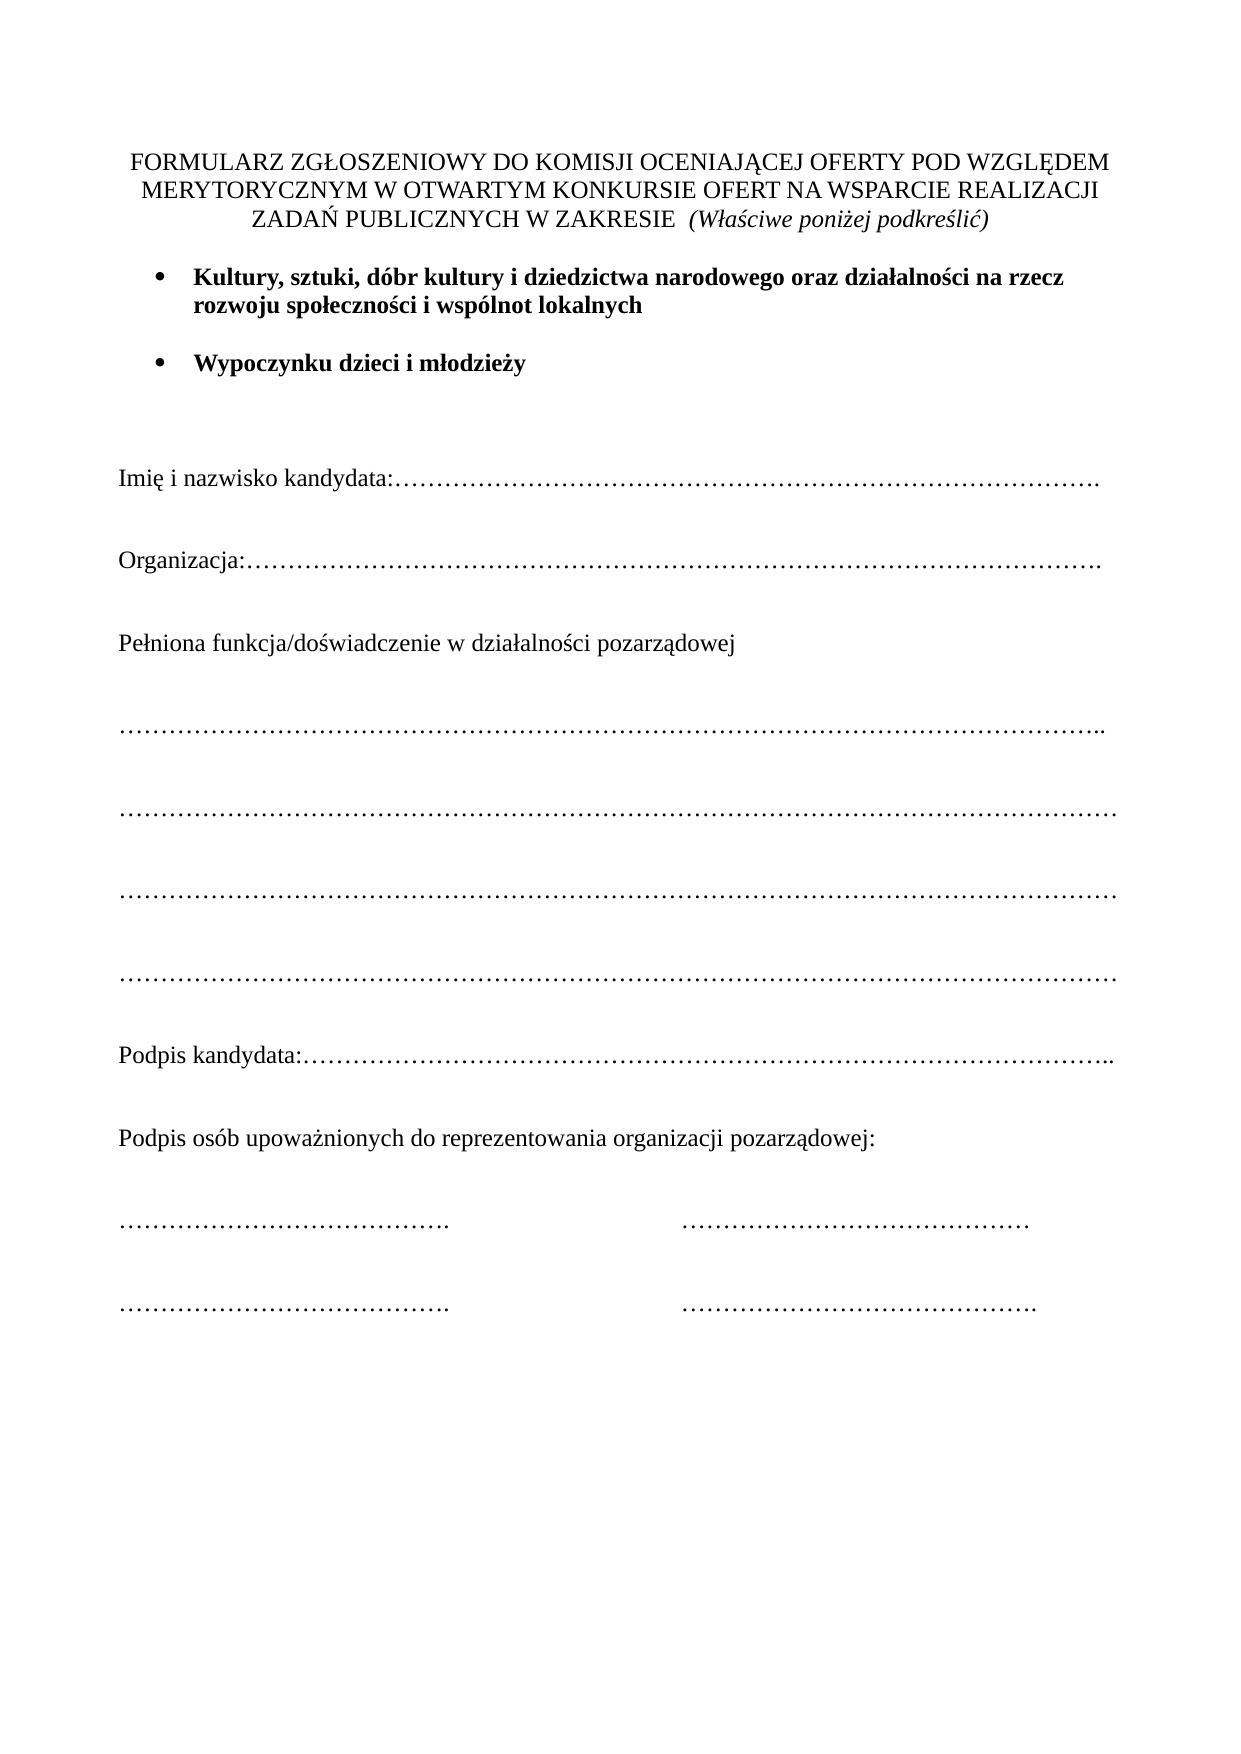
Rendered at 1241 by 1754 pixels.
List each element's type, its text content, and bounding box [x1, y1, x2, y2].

text …………………………………. ……………………………………. [118, 1288, 1122, 1317]
text FORMULARZ ZGŁOSZENIOWY DO KOMISJI OCENIAJĄCEJ OFERTY POD WZGLĘDEM MERYTORYCZNYM W OTWARTYM KONKURSIE OFERT NA WSPARCIE REALIZACJI ZADAŃ PUBLICZNYCH W ZAKRESIE (Właściwe poniżej podkreślić) [118, 147, 1122, 233]
list Kultury, sztuki, dóbr kultury i dziedzictwa narodowego oraz działalności na rzecz rozwoju społeczności i wspólnot lokalnych [156, 262, 1122, 319]
text Podpis osób upoważnionych do reprezentowania organizacji pozarządowej: [118, 1123, 1122, 1152]
text Pełniona funkcja/doświadczenie w działalności pozarządowej [118, 628, 1122, 657]
text Imię i nazwisko kandydata:…………………………………………………………………………. [118, 463, 1122, 492]
text ………………………………………………………………………………………………………… [118, 876, 1122, 904]
text …………………………………. …………………………………… [118, 1206, 1122, 1234]
text Podpis kandydata:…………………………………………………………………………………….. [118, 1041, 1122, 1069]
text ……………………………………………………………………………………………………….. [118, 711, 1122, 739]
text ………………………………………………………………………………………………………… [118, 958, 1122, 987]
text ………………………………………………………………………………………………………… [118, 793, 1122, 822]
text Organizacja:…………………………………………………………………………………………. [118, 546, 1122, 574]
list Wypoczynku dzieci i młodzieży [156, 348, 1122, 377]
